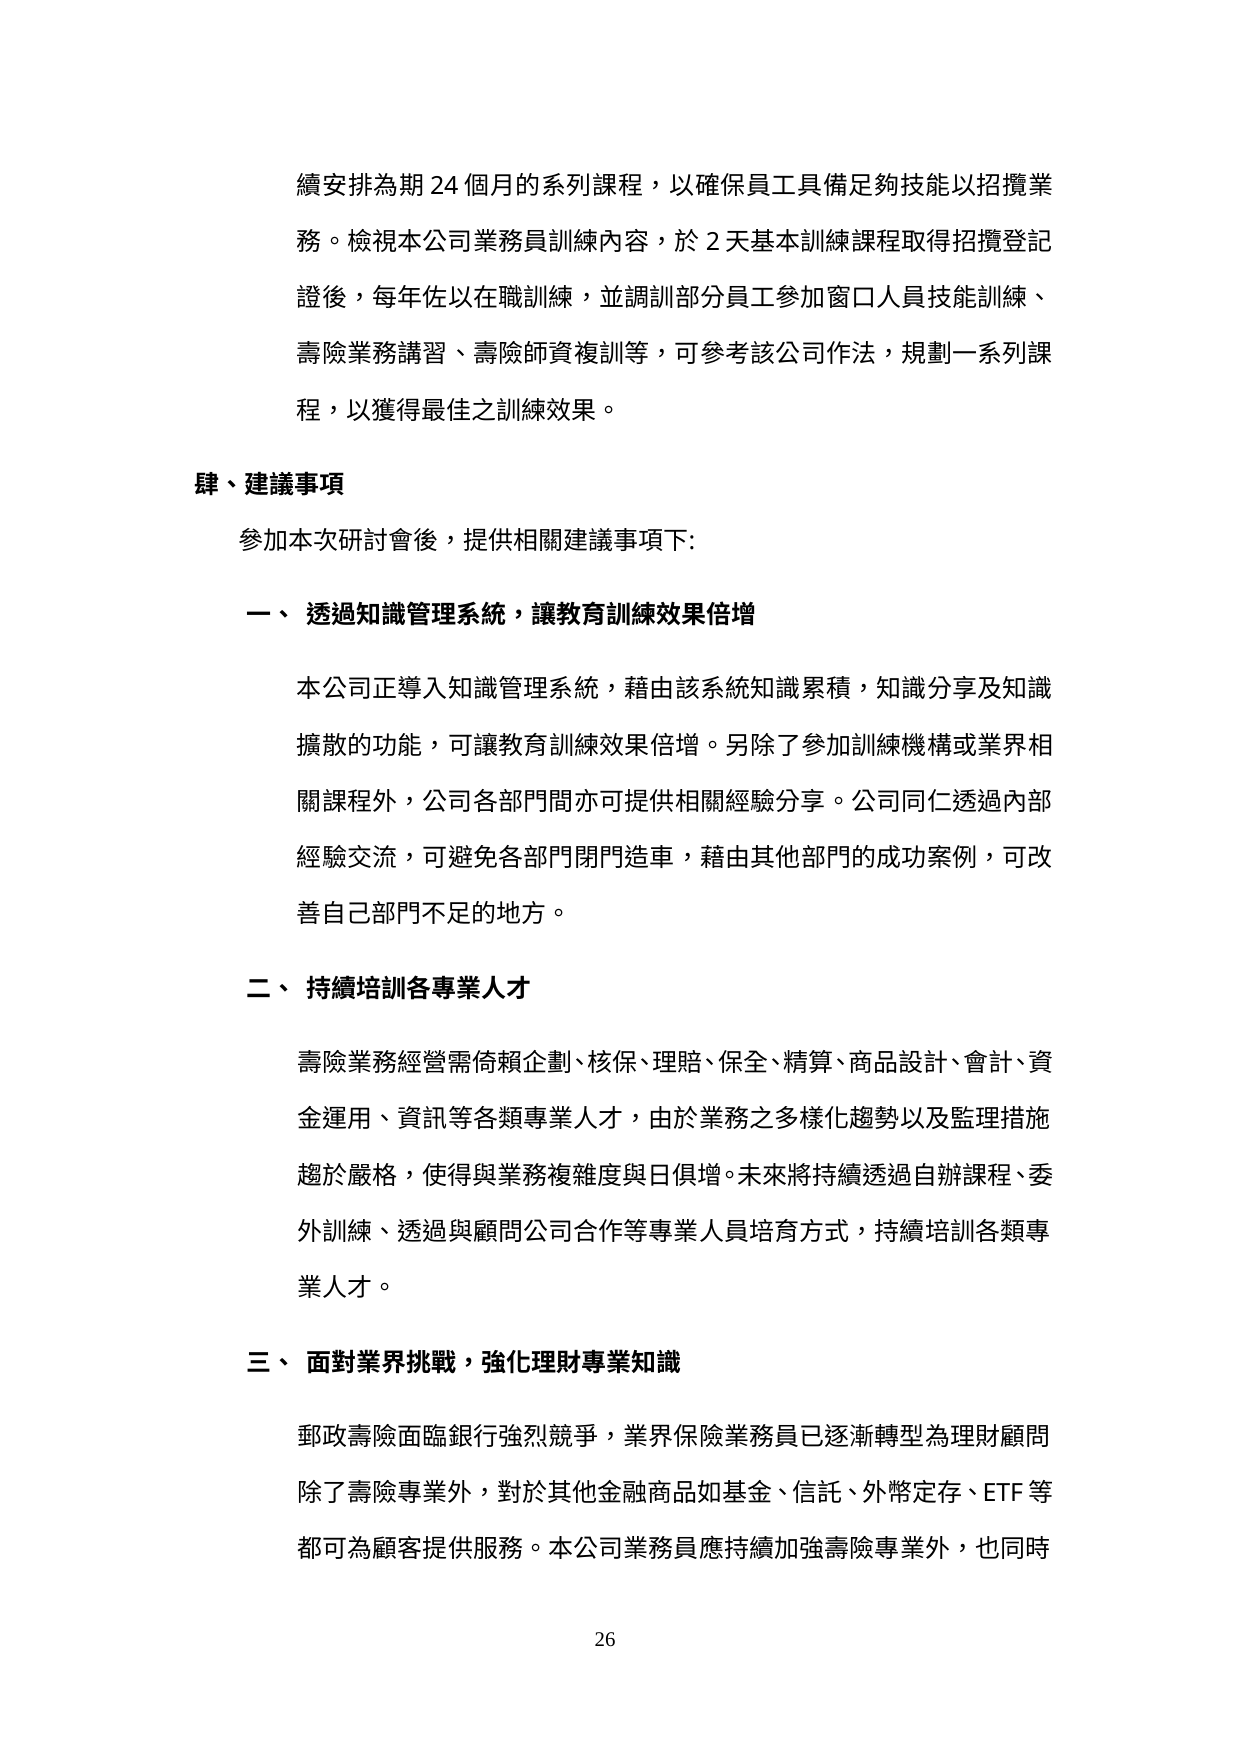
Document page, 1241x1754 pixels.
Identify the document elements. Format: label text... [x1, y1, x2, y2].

text 郵政壽險面臨銀行強烈競爭，業界保險業務員已逐漸轉型為理財顧問。除了壽險專業外，對於其他金融商品如基金、信託、外幣定存、ETF等都可為顧客提供服務。本公司業務員應持續加強壽險專業外，也同時吸收新形態金融商品知識，以期能為顧客提供完善之理財規劃。 [297, 1416, 1053, 1566]
text 肆、建議事項 [194, 464, 1053, 501]
text 壽險業務經營需倚賴企劃、核保、理賠、保全、精算、商品設計、會計、資金運用、資訊等各類專業人才，由於業務之多樣化趨勢以及監理措施趨於嚴格，使得與業務複雜度與日俱增。未來將持續透過自辦課程、委外訓練、透過與顧問公司合作等專業人員培育方式，持續培訓各類專業人才。 [297, 1042, 1053, 1304]
list 透過知識管理系統，讓教育訓練效果倍增 [247, 594, 1053, 631]
text 參加本次研討會後，提供相關建議事項下: [194, 519, 1053, 557]
text 續安排為期24個月的系列課程，以確保員工具備足夠技能以招攬業務。檢視本公司業務員訓練內容，於2天基本訓練課程取得招攬登記證後，每年佐以在職訓練，並調訓部分員工參加窗口人員技能訓練、壽險業務講習、壽險師資複訓等，可參考該公司作法，規劃一系列課程，以獲得最佳之訓練效果。 [297, 164, 1053, 427]
text 本公司正導入知識管理系統，藉由該系統知識累積，知識分享及知識擴散的功能，可讓教育訓練效果倍增。另除了參加訓練機構或業界相關課程外，公司各部門間亦可提供相關經驗分享。公司同仁透過內部經驗交流，可避免各部門閉門造車，藉由其他部門的成功案例，可改善自己部門不足的地方。 [297, 668, 1053, 931]
list 面對業界挑戰，強化理財專業知識 [247, 1341, 1053, 1379]
list 持續培訓各專業人才 [247, 968, 1053, 1005]
